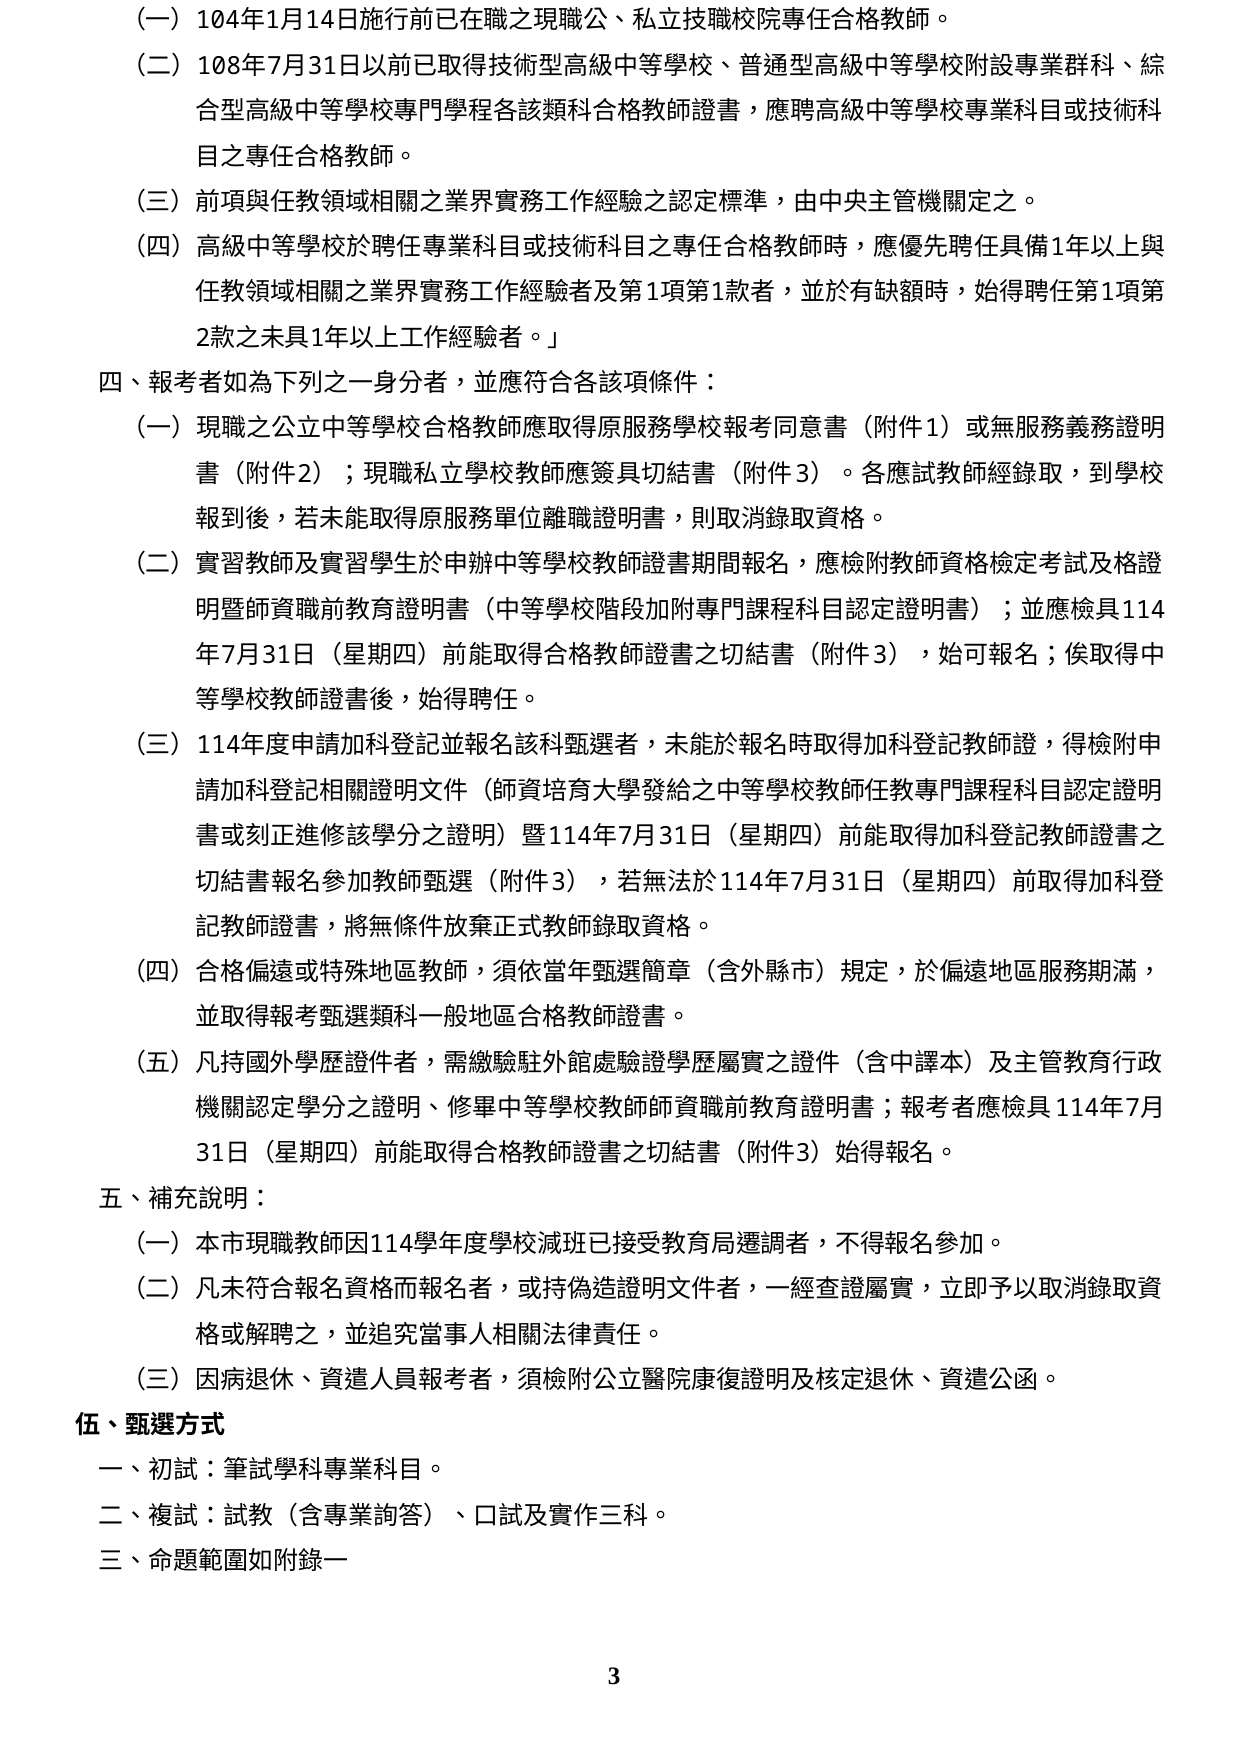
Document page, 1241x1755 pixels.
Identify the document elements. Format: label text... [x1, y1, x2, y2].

text 五、補充說明： [98, 1178, 1166, 1214]
text （三）114年度申請加科登記並報名該科甄選者，未能於報名時取得加科登記教師證，得檢附申請加科登記相關證明文件（師資培育大學發給之中等學校教師任教專門課程科目認定證明書或刻正進修該學分之證明）暨114年7月31日（星期四）前能取得加科登記教師證書之切結書報名參加教師甄選（附件3），若無法於114年7月31日（星期四）前取得加科登記教師證書，將無條件放棄正式教師錄取資格。 [121, 725, 1166, 942]
text （五）凡持國外學歷證件者，需繳驗駐外館處驗證學歷屬實之證件（含中譯本）及主管教育行政機關認定學分之證明、修畢中等學校教師師資職前教育證明書；報考者應檢具114年7月31日（星期四）前能取得合格教師證書之切結書（附件3）始得報名。 [121, 1042, 1166, 1169]
text （三）因病退休、資遣人員報考者，須檢附公立醫院康復證明及核定退休、資遣公函。 [121, 1359, 1166, 1396]
text （四）合格偏遠或特殊地區教師，須依當年甄選簡章（含外縣市）規定，於偏遠地區服務期滿，並取得報考甄選類科一般地區合格教師證書。 [121, 952, 1166, 1033]
text （二）108年7月31日以前已取得技術型高級中等學校、普通型高級中等學校附設專業群科、綜合型高級中等學校專門學程各該類科合格教師證書，應聘高級中等學校專業科目或技術科目之專任合格教師。 [121, 45, 1166, 172]
text 一、初試：筆試學科專業科目。 [98, 1450, 1166, 1486]
text （四）高級中等學校於聘任專業科目或技術科目之專任合格教師時，應優先聘任具備1年以上與任教領域相關之業界實務工作經驗者及第1項第1款者，並於有缺額時，始得聘任第1項第2款之未具1年以上工作經驗者。」 [121, 227, 1166, 353]
text （三）前項與任教領域相關之業界實務工作經驗之認定標準，由中央主管機關定之。 [121, 181, 1166, 217]
text 四、報考者如為下列之一身分者，並應符合各該項條件： [98, 362, 1166, 399]
text 三、命題範圍如附錄一 [98, 1541, 1166, 1577]
text （一）本市現職教師因114學年度學校減班已接受教育局遷調者，不得報名參加。 [121, 1223, 1166, 1260]
text （一）104年1月14日施行前已在職之現職公、私立技職校院專任合格教師。 [121, 0, 1166, 36]
text （二）實習教師及實習學生於申辦中等學校教師證書期間報名，應檢附教師資格檢定考試及格證明暨師資職前教育證明書（中等學校階段加附專門課程科目認定證明書）；並應檢具114年7月31日（星期四）前能取得合格教師證書之切結書（附件3），始可報名；俟取得中等學校教師證書後，始得聘任。 [121, 544, 1166, 716]
text （二）凡未符合報名資格而報名者，或持偽造證明文件者，一經查證屬實，立即予以取消錄取資格或解聘之，並追究當事人相關法律責任。 [121, 1269, 1166, 1350]
text 二、複試：試教（含專業詢答）、口試及實作三科。 [98, 1495, 1166, 1532]
text 伍、甄選方式 [75, 1405, 1166, 1441]
text （一）現職之公立中等學校合格教師應取得原服務學校報考同意書（附件1）或無服務義務證明書（附件2）；現職私立學校教師應簽具切結書（附件3）。各應試教師經錄取，到學校報到後，若未能取得原服務單位離職證明書，則取消錄取資格。 [121, 408, 1166, 535]
